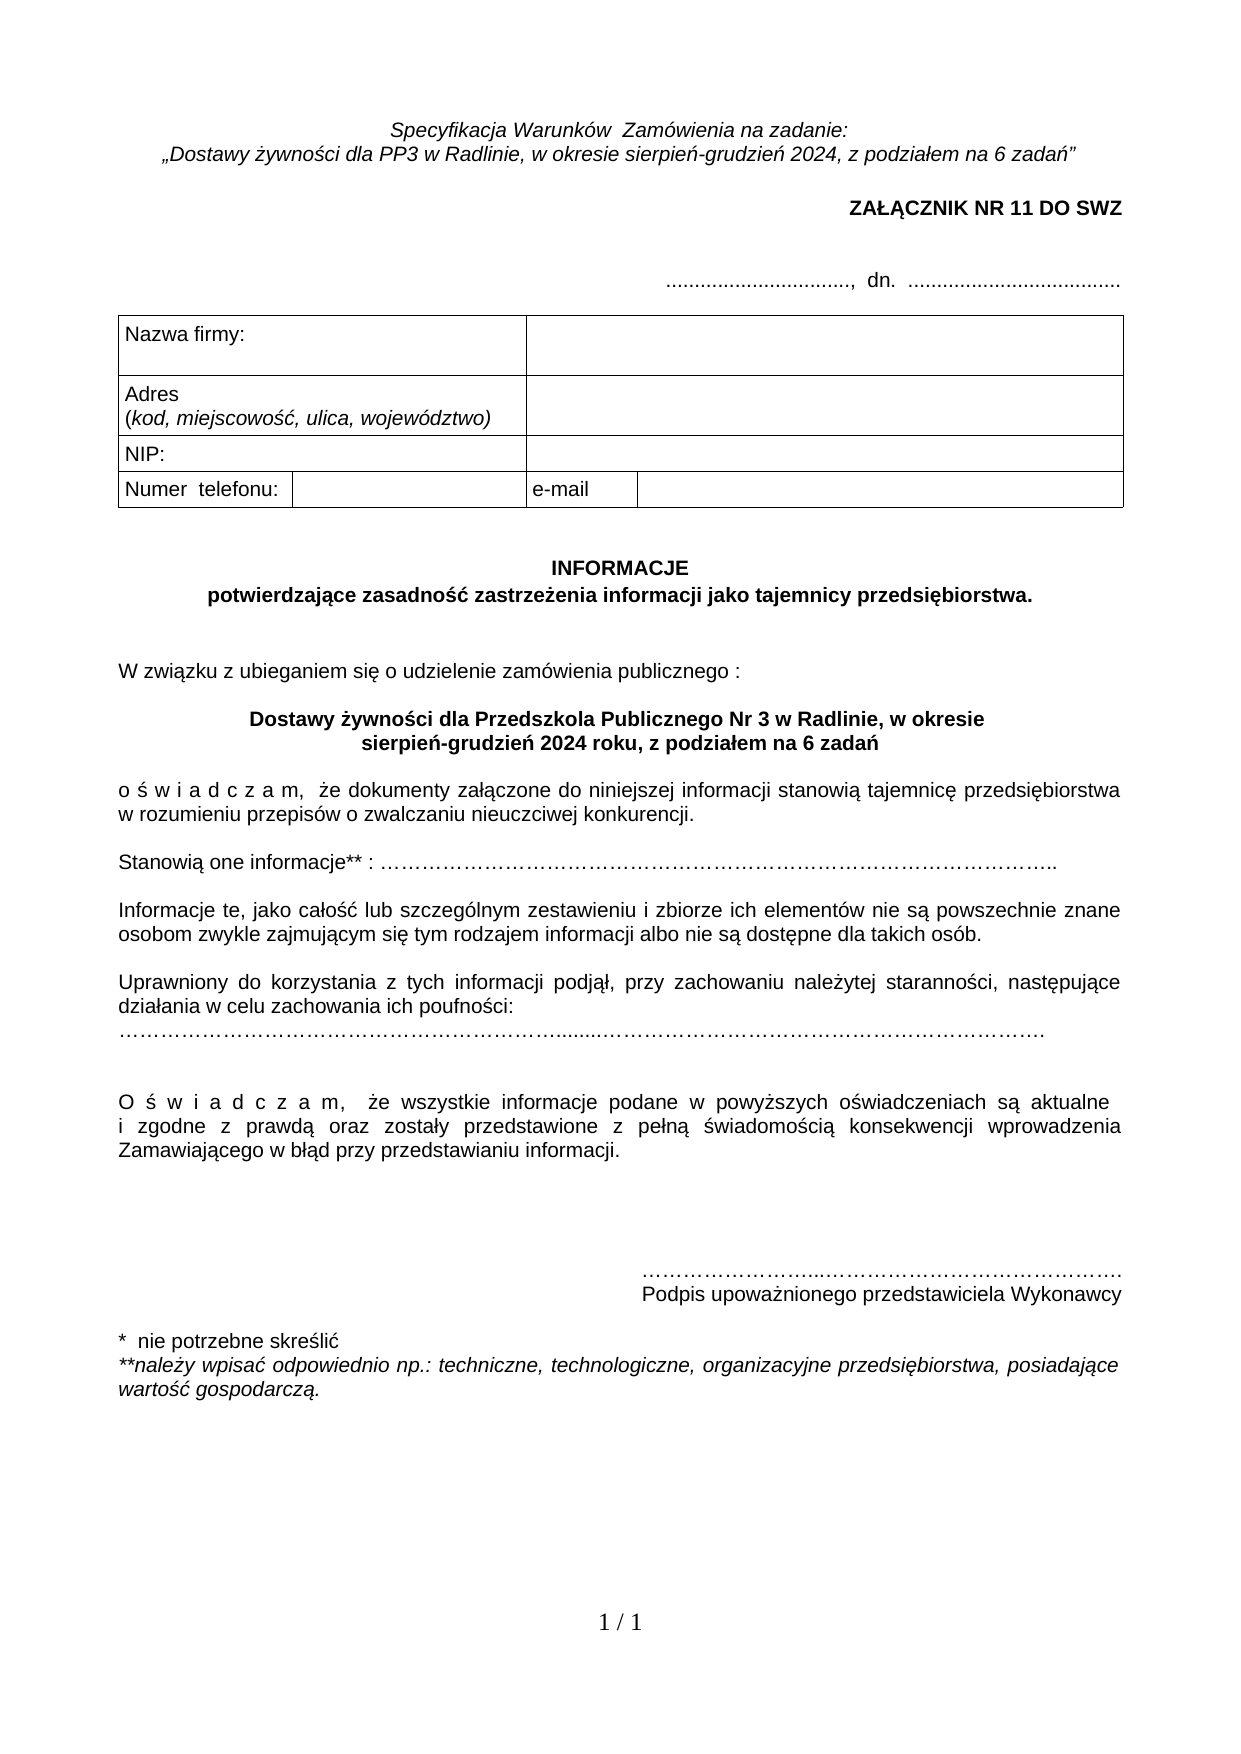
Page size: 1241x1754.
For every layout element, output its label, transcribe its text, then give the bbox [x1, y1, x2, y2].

text W związku z ubieganiem się o udzielenie zamówienia publicznego : [118, 658, 1122, 682]
table_header [527, 316, 1123, 375]
text * nie potrzebne skreślić [118, 1329, 1122, 1353]
table_header Nazwa firmy: [119, 316, 526, 375]
text ………………………………………………………........………………………………………………………. [118, 1018, 1122, 1042]
table_cell [527, 376, 1123, 435]
text sierpień-grudzień 2024 roku, z podziałem na 6 zadań [118, 730, 1122, 754]
text ……………………...……………………………………. [118, 1257, 1122, 1281]
text O ś w i a d c z a m, że wszystkie informacje podane w powyższych oświadczeniach są aktualne i zgodne z prawdą oraz zostały przedstawione z pełną świadomością konsekwencji wprowadzenia Zamawiającego w błąd przy przedstawianiu informacji. [118, 1090, 1122, 1162]
table_cell [638, 472, 1123, 507]
text Podpis upoważnionego przedstawiciela Wykonawcy [118, 1281, 1122, 1305]
text INFORMACJE [118, 556, 1122, 579]
text ZAŁĄCZNIK NR 11 DO SWZ [118, 196, 1122, 219]
text Dostawy żywności dla Przedszkola Publicznego Nr 3 w Radlinie, w okresie [118, 706, 1122, 730]
text ................................, dn. ..................................... [118, 267, 1122, 291]
table_cell Numer telefonu: [119, 472, 292, 507]
text o ś w i a d c z a m, że dokumenty załączone do niniejszej informacji stanowią tajemnicę przedsiębiorstwa w rozumieniu przepisów o zwalczaniu nieuczciwej konkurencji. [118, 778, 1122, 826]
text Informacje te, jako całość lub szczególnym zestawieniu i zbiorze ich elementów nie są powszechnie znane osobom zwykle zajmującym się tym rodzajem informacji albo nie są dostępne dla takich osób. [118, 898, 1122, 946]
text Uprawniony do korzystania z tych informacji podjął, przy zachowaniu należytej staranności, następujące działania w celu zachowania ich poufności: [118, 970, 1122, 1018]
table_cell e-mail [527, 472, 637, 507]
text Stanowią one informacje** : …………………………………………………………………………………….. [118, 850, 1122, 874]
table_cell NIP: [119, 436, 526, 471]
table_cell [293, 472, 526, 507]
table_cell [527, 436, 1123, 471]
text **należy wpisać odpowiednio np.: techniczne, technologiczne, organizacyjne przedsiębiorstwa, posiadające wartość gospodarczą. [118, 1353, 1122, 1401]
text potwierdzające zasadność zastrzeżenia informacji jako tajemnicy przedsiębiorstwa. [118, 583, 1122, 607]
table_cell Adres (kod, miejscowość, ulica, województwo) [119, 376, 526, 435]
